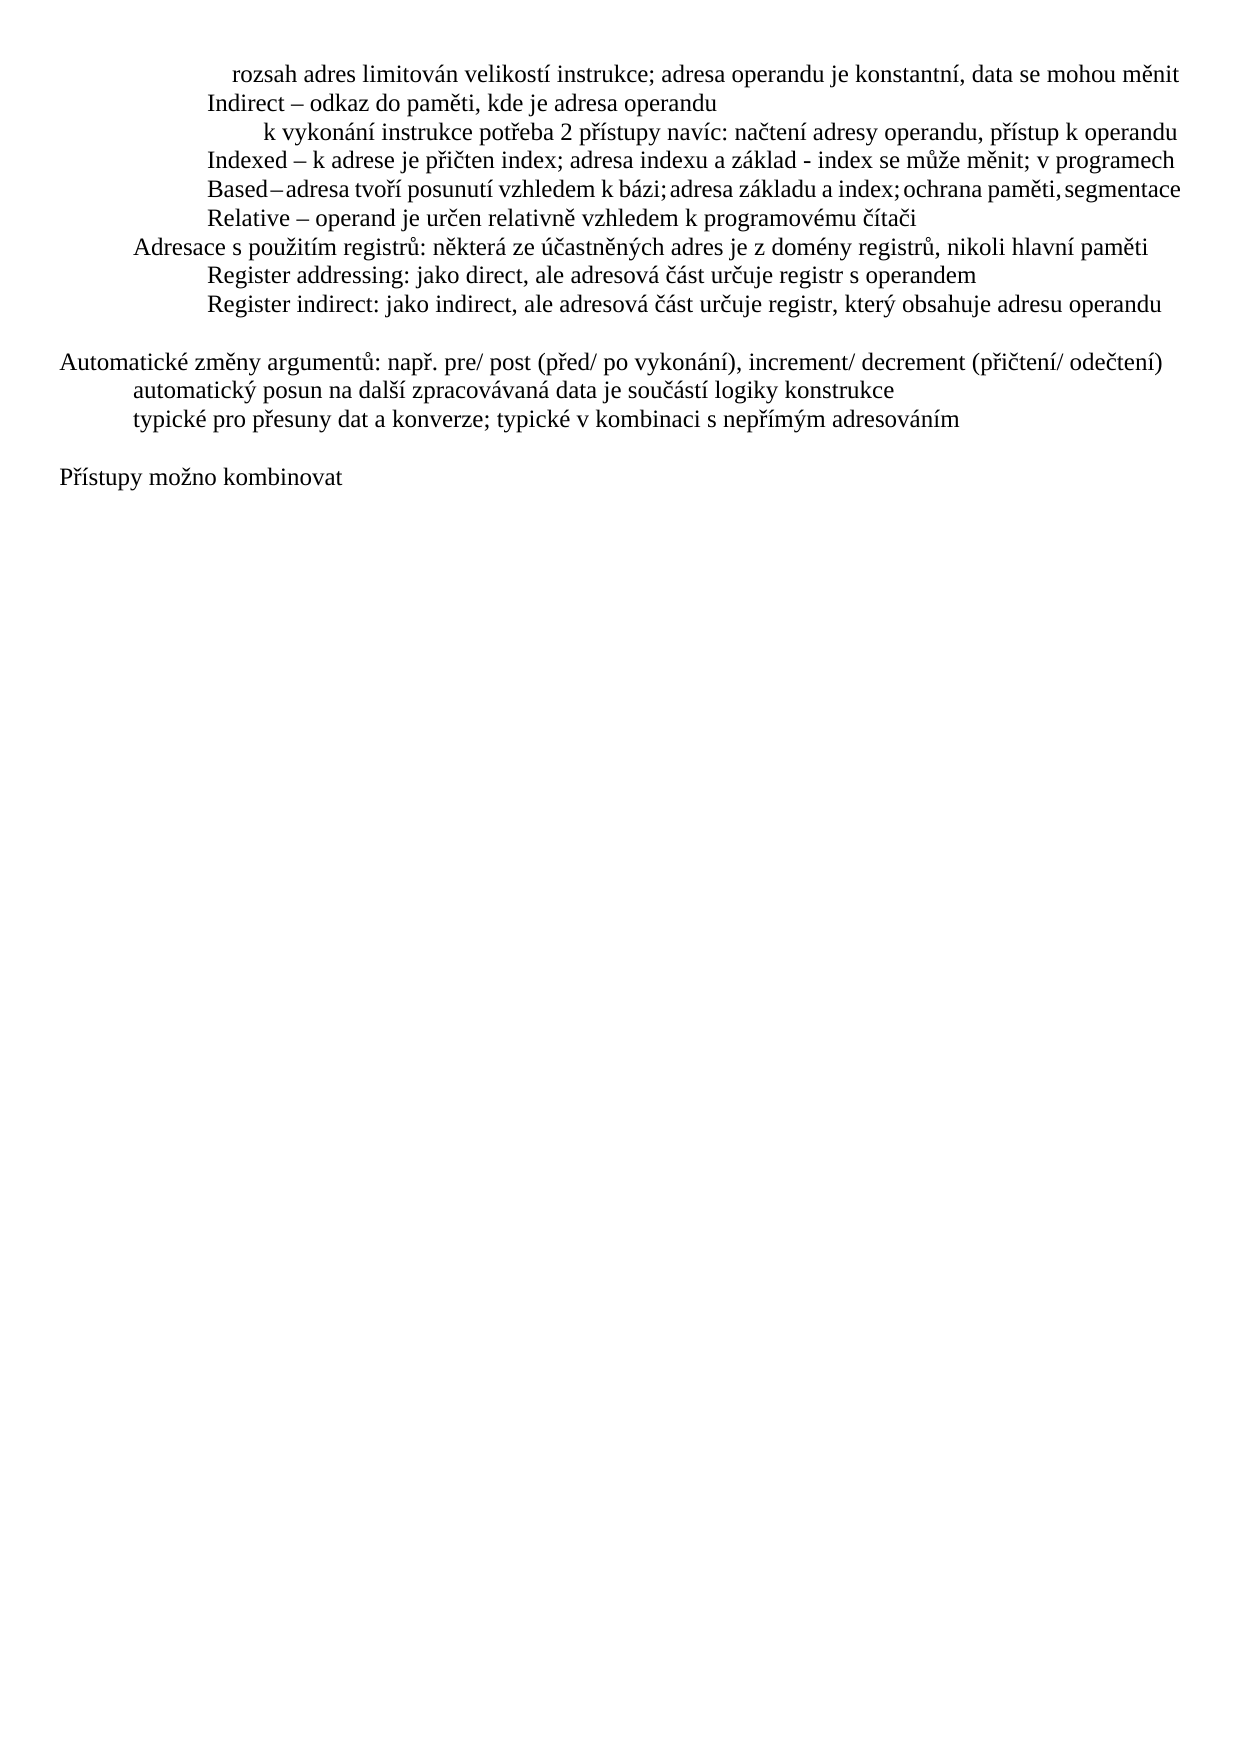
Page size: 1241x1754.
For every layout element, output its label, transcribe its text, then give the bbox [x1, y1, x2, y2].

text Register indirect: jako indirect, ale adresová část určuje registr, který obsahuje adresu operandu [59, 289, 1181, 318]
text rozsah adres limitován velikostí instrukce; adresa operandu je konstantní, data se mohou měnit [59, 59, 1181, 88]
text Indexed – k adrese je přičten index; adresa indexu a základ - index se může měnit; v programech [59, 145, 1181, 174]
text Přístupy možno kombinovat [59, 462, 1181, 490]
text automatický posun na další zpracovávaná data je součástí logiky konstrukce [59, 375, 1181, 404]
text Automatické změny argumentů: např. pre/ post (před/ po vykonání), increment/ decrement (přičtení/ odečtení) [59, 347, 1181, 375]
text Relative – operand je určen relativně vzhledem k programovému čítači [59, 203, 1181, 232]
text Adresace s použitím registrů: některá ze účastněných adres je z domény registrů, nikoli hlavní paměti [59, 232, 1181, 260]
text typické pro přesuny dat a konverze; typické v kombinaci s nepřímým adresováním [59, 404, 1181, 433]
text Indirect – odkaz do paměti, kde je adresa operandu [59, 88, 1181, 117]
text Based – adresa tvoří posunutí vzhledem k bázi; adresa základu a index; ochrana paměti, segmentace [59, 174, 1181, 203]
text Register addressing: jako direct, ale adresová část určuje registr s operandem [59, 260, 1181, 289]
text k vykonání instrukce potřeba 2 přístupy navíc: načtení adresy operandu, přístup k operandu [59, 117, 1181, 145]
